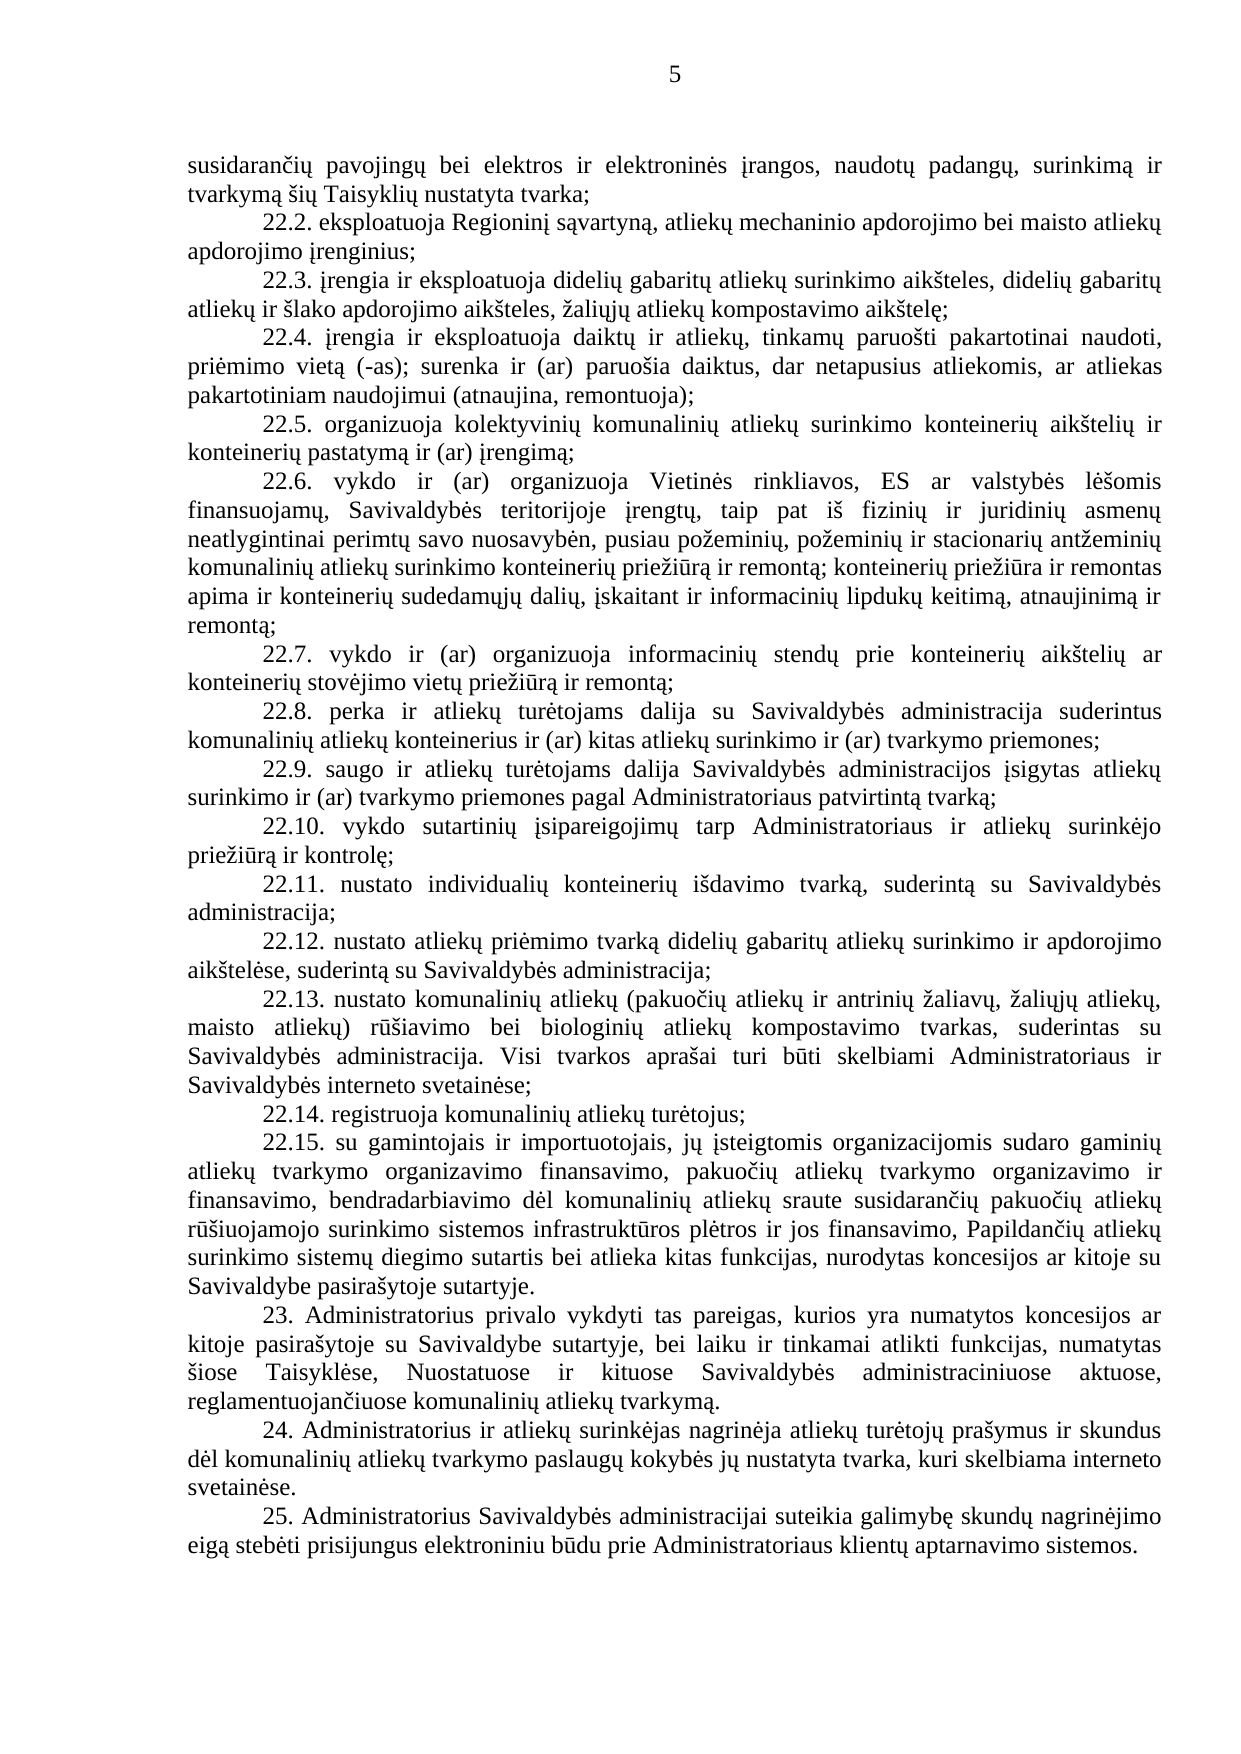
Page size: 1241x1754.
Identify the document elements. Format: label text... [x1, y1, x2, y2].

text 22.7. vykdo ir (ar) organizuoja informacinių stendų prie konteinerių aikštelių ar konteinerių stovėjimo vietų priežiūrą ir remontą; [187, 639, 1162, 696]
text 22.4. įrengia ir eksploatuoja daiktų ir atliekų, tinkamų paruošti pakartotinai naudoti, priėmimo vietą (-as); surenka ir (ar) paruošia daiktus, dar netapusius atliekomis, ar atliekas pakartotiniam naudojimui (atnaujina, remontuoja); [187, 322, 1162, 409]
text 22.6. vykdo ir (ar) organizuoja Vietinės rinkliavos, ES ar valstybės lėšomis finansuojamų, Savivaldybės teritorijoje įrengtų, taip pat iš fizinių ir juridinių asmenų neatlygintinai perimtų savo nuosavybėn, pusiau požeminių, požeminių ir stacionarių antžeminių komunalinių atliekų surinkimo konteinerių priežiūrą ir remontą; konteinerių priežiūra ir remontas apima ir konteinerių sudedamųjų dalių, įskaitant ir informacinių lipdukų keitimą, atnaujinimą ir remontą; [187, 466, 1162, 639]
text 22.13. nustato komunalinių atliekų (pakuočių atliekų ir antrinių žaliavų, žaliųjų atliekų, maisto atliekų) rūšiavimo bei biologinių atliekų kompostavimo tvarkas, suderintas su Savivaldybės administracija. Visi tvarkos aprašai turi būti skelbiami Administratoriaus ir Savivaldybės interneto svetainėse; [187, 984, 1162, 1099]
text 22.15. su gamintojais ir importuotojais, jų įsteigtomis organizacijomis sudaro gaminių atliekų tvarkymo organizavimo finansavimo, pakuočių atliekų tvarkymo organizavimo ir finansavimo, bendradarbiavimo dėl komunalinių atliekų sraute susidarančių pakuočių atliekų rūšiuojamojo surinkimo sistemos infrastruktūros plėtros ir jos finansavimo, Papildančių atliekų surinkimo sistemų diegimo sutartis bei atlieka kitas funkcijas, nurodytas koncesijos ar kitoje su Savivaldybe pasirašytoje sutartyje. [187, 1127, 1162, 1300]
text 22.10. vykdo sutartinių įsipareigojimų tarp Administratoriaus ir atliekų surinkėjo priežiūrą ir kontrolę; [187, 811, 1162, 869]
text susidarančių pavojingų bei elektros ir elektroninės įrangos, naudotų padangų, surinkimą ir tvarkymą šių Taisyklių nustatyta tvarka; [187, 150, 1162, 207]
text 22.3. įrengia ir eksploatuoja didelių gabaritų atliekų surinkimo aikšteles, didelių gabaritų atliekų ir šlako apdorojimo aikšteles, žaliųjų atliekų kompostavimo aikštelę; [187, 265, 1162, 322]
text 23. Administratorius privalo vykdyti tas pareigas, kurios yra numatytos koncesijos ar kitoje pasirašytoje su Savivaldybe sutartyje, bei laiku ir tinkamai atlikti funkcijas, numatytas šiose Taisyklėse, Nuostatuose ir kituose Savivaldybės administraciniuose aktuose, reglamentuojančiuose komunalinių atliekų tvarkymą. [187, 1300, 1162, 1415]
text 22.14. registruoja komunalinių atliekų turėtojus; [187, 1099, 1162, 1127]
text 22.12. nustato atliekų priėmimo tvarką didelių gabaritų atliekų surinkimo ir apdorojimo aikštelėse, suderintą su Savivaldybės administracija; [187, 926, 1162, 984]
text 22.5. organizuoja kolektyvinių komunalinių atliekų surinkimo konteinerių aikštelių ir konteinerių pastatymą ir (ar) įrengimą; [187, 409, 1162, 466]
text 22.9. saugo ir atliekų turėtojams dalija Savivaldybės administracijos įsigytas atliekų surinkimo ir (ar) tvarkymo priemones pagal Administratoriaus patvirtintą tvarką; [187, 754, 1162, 811]
text 22.11. nustato individualių konteinerių išdavimo tvarką, suderintą su Savivaldybės administracija; [187, 869, 1162, 926]
text 25. Administratorius Savivaldybės administracijai suteikia galimybę skundų nagrinėjimo eigą stebėti prisijungus elektroniniu būdu prie Administratoriaus klientų aptarnavimo sistemos. [187, 1501, 1162, 1559]
text 22.8. perka ir atliekų turėtojams dalija su Savivaldybės administracija suderintus komunalinių atliekų konteinerius ir (ar) kitas atliekų surinkimo ir (ar) tvarkymo priemones; [187, 696, 1162, 754]
text 24. Administratorius ir atliekų surinkėjas nagrinėja atliekų turėtojų prašymus ir skundus dėl komunalinių atliekų tvarkymo paslaugų kokybės jų nustatyta tvarka, kuri skelbiama interneto svetainėse. [187, 1415, 1162, 1501]
text 22.2. eksploatuoja Regioninį sąvartyną, atliekų mechaninio apdorojimo bei maisto atliekų apdorojimo įrenginius; [187, 207, 1162, 265]
